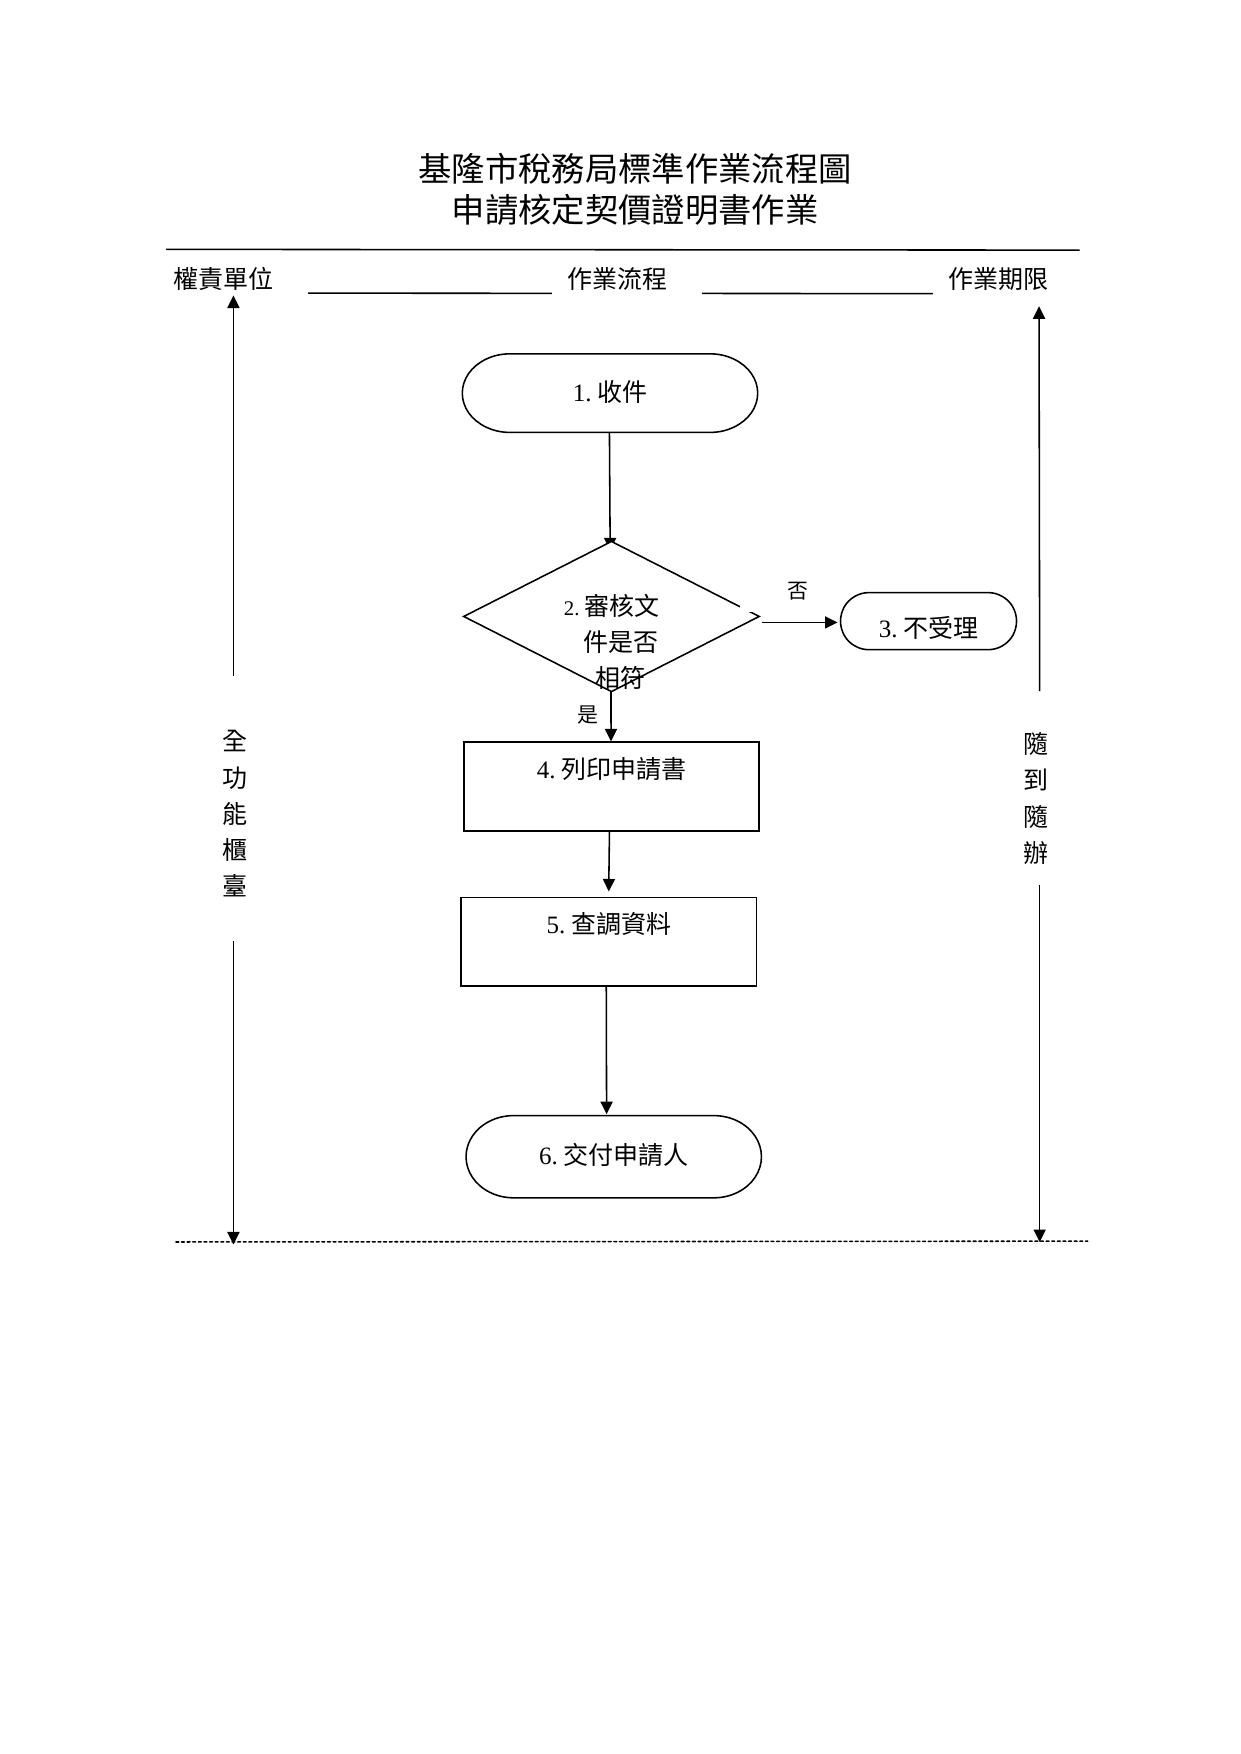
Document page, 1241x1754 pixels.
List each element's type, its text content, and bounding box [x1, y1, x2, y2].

text 功 [222, 758, 286, 794]
text 臺 [222, 867, 286, 903]
text 申請核定契價證明書作業 [177, 189, 1092, 231]
text 全 [222, 722, 286, 758]
text [612, 698, 631, 728]
text 隨到隨辦 [1023, 724, 1062, 869]
text 櫃 [222, 831, 286, 867]
text 作業流程 [567, 259, 687, 295]
text 基隆市稅務局標準作業流程圖 [177, 148, 1092, 189]
text 是 [545, 698, 610, 728]
text 否 [755, 574, 840, 604]
text 權責單位 [173, 259, 293, 295]
text 能 [222, 794, 286, 831]
text 作業期限 [948, 260, 1068, 296]
